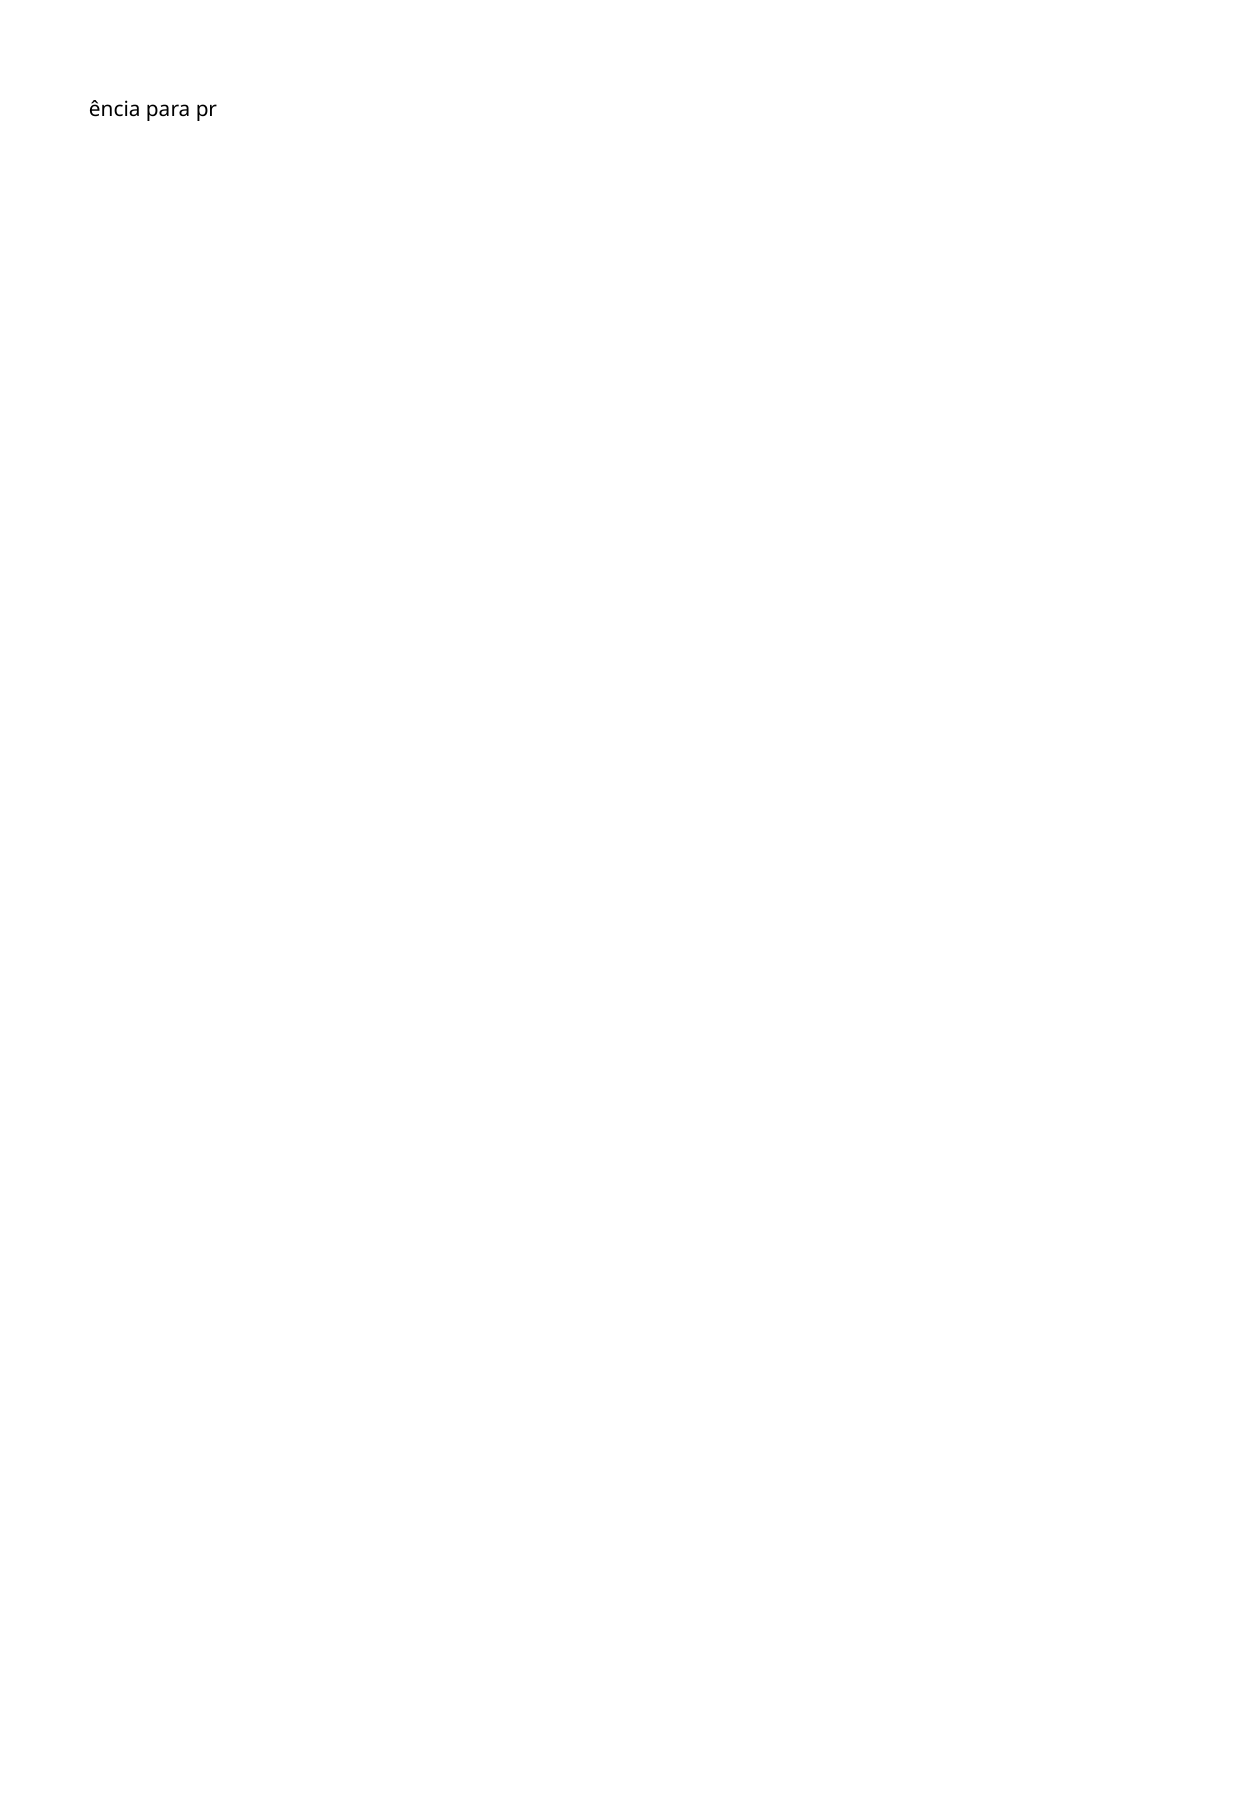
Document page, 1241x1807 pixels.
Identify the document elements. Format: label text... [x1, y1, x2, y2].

text ência para pr [89, 94, 1158, 122]
